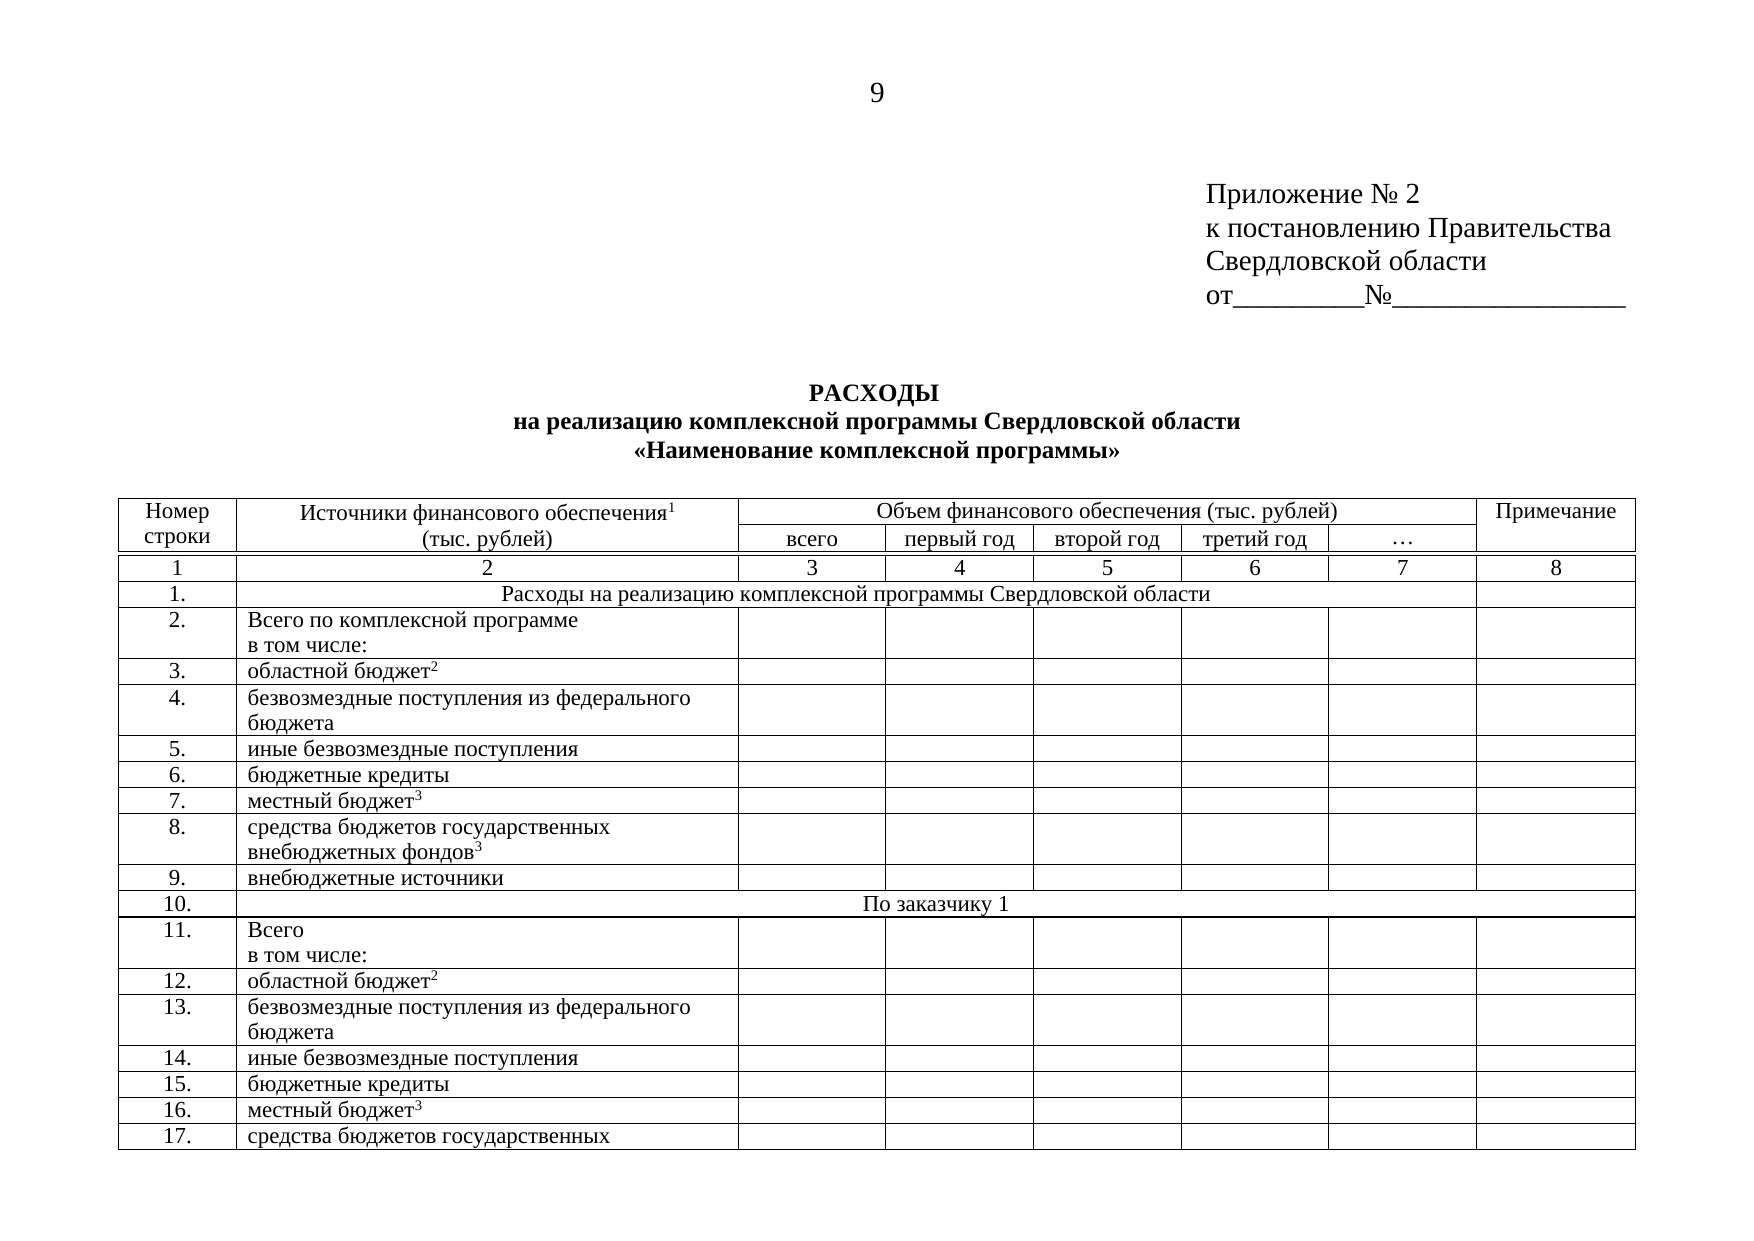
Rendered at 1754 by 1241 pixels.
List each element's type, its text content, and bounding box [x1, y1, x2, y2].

table_cell местный бюджет3 [237, 1098, 738, 1123]
text на реализацию комплексной программы Свердловской области [118, 406, 1636, 435]
table_cell [886, 762, 1033, 787]
table_cell 8. [119, 814, 236, 864]
table_cell [1477, 659, 1635, 684]
table_cell [739, 659, 885, 684]
table_cell [1034, 659, 1181, 684]
table_cell [886, 659, 1033, 684]
table_cell [1034, 1098, 1181, 1123]
table_cell [1329, 736, 1476, 761]
table_cell [739, 865, 885, 890]
table_header 1 [119, 556, 236, 581]
table_cell [739, 814, 885, 864]
table_cell иные безвозмездные поступления [237, 1046, 738, 1071]
table_cell [1182, 736, 1328, 761]
table_cell [1477, 736, 1635, 761]
table_cell [1182, 1046, 1328, 1071]
table_cell [739, 995, 885, 1044]
table_cell [739, 969, 885, 993]
table_cell 5. [119, 736, 236, 761]
table_cell [1329, 918, 1476, 967]
table_cell [739, 1072, 885, 1097]
table_cell [1034, 736, 1181, 761]
table_cell 1. [119, 582, 236, 607]
table_header Объем финансового обеспечения (тыс. рублей) [739, 499, 1476, 523]
table_cell бюджетные кредиты [237, 1072, 738, 1097]
table_header 4 [886, 556, 1033, 581]
table_cell [1182, 788, 1328, 813]
table_cell [1477, 1072, 1635, 1097]
table_cell [1329, 659, 1476, 684]
table_cell 16. [119, 1098, 236, 1123]
table_cell [1329, 969, 1476, 993]
table_cell первый год [886, 525, 1033, 551]
table_cell Всего по комплексной программе в том числе: [237, 608, 738, 658]
table_cell [886, 608, 1033, 658]
table_cell [1329, 685, 1476, 735]
table_cell 15. [119, 1072, 236, 1097]
table_cell [1182, 995, 1328, 1044]
table_cell [1034, 788, 1181, 813]
table_cell [1034, 969, 1181, 993]
table_cell [1329, 995, 1476, 1044]
table_cell [1182, 814, 1328, 864]
text Приложение № 2 к постановлению Правительства Свердловской области от_________№________________ [1206, 176, 1636, 311]
table_cell [1477, 995, 1635, 1044]
table_header 2 [237, 556, 738, 581]
table_cell [886, 814, 1033, 864]
table_cell [1477, 969, 1635, 993]
table_cell безвозмездные поступления из федерального бюджета [237, 685, 738, 735]
table_cell [886, 1098, 1033, 1123]
table_cell [886, 788, 1033, 813]
table_header Источники финансового обеспечения1 (тыс. рублей) [237, 499, 738, 551]
table_cell [1034, 814, 1181, 864]
table_cell [1182, 918, 1328, 967]
table_cell [1477, 608, 1635, 658]
table_cell [886, 1072, 1033, 1097]
table_cell [1182, 659, 1328, 684]
table_cell [1477, 918, 1635, 967]
table_cell средства бюджетов государственных [237, 1124, 738, 1149]
table_cell 12. [119, 969, 236, 993]
table_header 5 [1034, 556, 1181, 581]
table_cell [1182, 685, 1328, 735]
table_cell [1034, 865, 1181, 890]
table_cell [886, 865, 1033, 890]
table_header 8 [1477, 556, 1635, 581]
table_cell [1034, 762, 1181, 787]
table_cell [1034, 1124, 1181, 1149]
table_cell [1477, 814, 1635, 864]
table_cell [1034, 685, 1181, 735]
table_cell Всего в том числе: [237, 918, 738, 967]
table_cell [739, 918, 885, 967]
table_cell областной бюджет2 [237, 659, 738, 684]
table_cell [739, 685, 885, 735]
table_header 6 [1182, 556, 1328, 581]
table_cell бюджетные кредиты [237, 762, 738, 787]
table_header Номер строки [119, 499, 236, 551]
table_cell [1034, 1046, 1181, 1071]
table_cell [739, 788, 885, 813]
table_cell [1034, 1072, 1181, 1097]
table_cell [1329, 1098, 1476, 1123]
table_cell третий год [1182, 525, 1328, 551]
table_cell [1182, 969, 1328, 993]
table_cell [1034, 995, 1181, 1044]
table_cell [1477, 762, 1635, 787]
table_cell 4. [119, 685, 236, 735]
table_cell 10. [119, 891, 236, 916]
table_cell [1182, 1098, 1328, 1123]
table_cell [1329, 608, 1476, 658]
table_cell [1329, 1124, 1476, 1149]
table_cell По заказчику 1 [237, 891, 1635, 916]
table_cell внебюджетные источники [237, 865, 738, 890]
table_cell [739, 736, 885, 761]
table_cell [1329, 788, 1476, 813]
table_cell [739, 762, 885, 787]
table_cell [1182, 1072, 1328, 1097]
table_header 7 [1329, 556, 1476, 581]
table_cell [1034, 918, 1181, 967]
table_cell [739, 608, 885, 658]
table_cell [886, 685, 1033, 735]
table_cell всего [739, 525, 885, 551]
table_cell [739, 1124, 885, 1149]
table_cell [1329, 865, 1476, 890]
table_cell безвозмездные поступления из федерального бюджета [237, 995, 738, 1044]
table_cell Расходы на реализацию комплексной программы Свердловской области [237, 582, 1476, 607]
table_cell иные безвозмездные поступления [237, 736, 738, 761]
table_cell [1477, 1124, 1635, 1149]
table_cell [1329, 814, 1476, 864]
table_cell 6. [119, 762, 236, 787]
table_cell 9. [119, 865, 236, 890]
table_cell второй год [1034, 525, 1181, 551]
table_cell 2. [119, 608, 236, 658]
table_cell [886, 1046, 1033, 1071]
table_cell местный бюджет3 [237, 788, 738, 813]
text «Наименование комплексной программы» [118, 435, 1636, 464]
table_cell [1182, 762, 1328, 787]
text РАСХОДЫ [118, 378, 1636, 406]
table_cell 14. [119, 1046, 236, 1071]
table_cell [1034, 608, 1181, 658]
table_cell … [1329, 525, 1476, 551]
table_cell средства бюджетов государственных внебюджетных фондов3 [237, 814, 738, 864]
table_cell 3. [119, 659, 236, 684]
table_cell 7. [119, 788, 236, 813]
table_cell [1477, 1098, 1635, 1123]
table_cell [1182, 608, 1328, 658]
table_header 3 [739, 556, 885, 581]
table_cell [739, 1098, 885, 1123]
table_cell [1477, 1046, 1635, 1071]
table_cell [886, 969, 1033, 993]
table_cell 11. [119, 918, 236, 967]
table_cell [1182, 865, 1328, 890]
table_cell [886, 736, 1033, 761]
table_cell [1477, 788, 1635, 813]
table_cell [886, 995, 1033, 1044]
table_cell [1329, 1072, 1476, 1097]
table_cell [886, 918, 1033, 967]
table_cell 13. [119, 995, 236, 1044]
table_cell областной бюджет2 [237, 969, 738, 993]
table_cell [1477, 685, 1635, 735]
table_header Примечание [1477, 499, 1635, 551]
table_cell [886, 1124, 1033, 1149]
table_cell [1477, 865, 1635, 890]
table_cell [1329, 1046, 1476, 1071]
table_cell [1477, 582, 1635, 607]
table_cell [1182, 1124, 1328, 1149]
table_cell [1329, 762, 1476, 787]
table_cell 17. [119, 1124, 236, 1149]
table_cell [739, 1046, 885, 1071]
